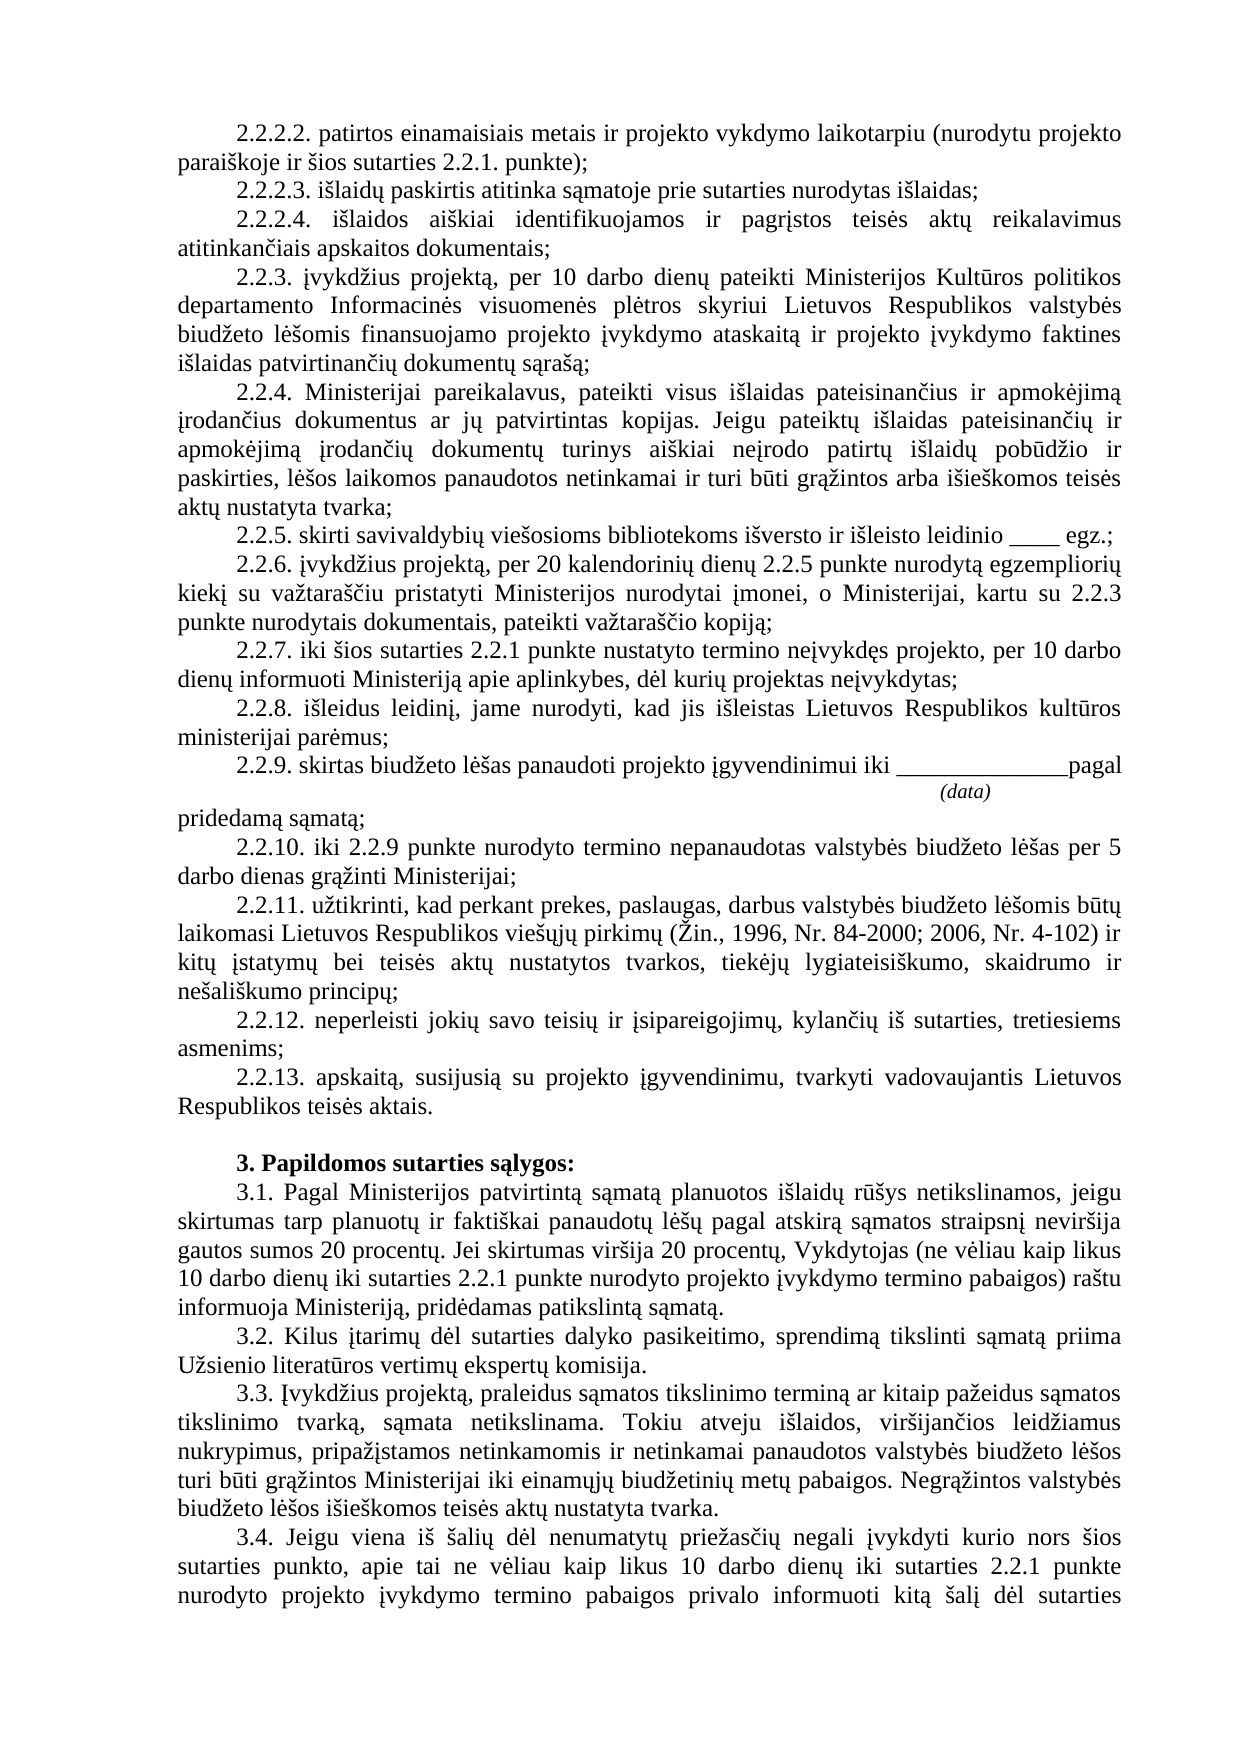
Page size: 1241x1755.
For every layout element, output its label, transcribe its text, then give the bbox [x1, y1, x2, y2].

text 2.2.8. išleidus leidinį, jame nurodyti, kad jis išleistas Lietuvos Respublikos kultūros ministerijai parėmus; [177, 693, 1122, 751]
text 2.2.2.4. išlaidos aiškiai identifikuojamos ir pagrįstos teisės aktų reikalavimus atitinkančiais apskaitos dokumentais; [177, 204, 1122, 262]
text 2.2.7. iki šios sutarties 2.2.1 punkte nustatyto termino neįvykdęs projekto, per 10 darbo dienų informuoti Ministeriją apie aplinkybes, dėl kurių projektas neįvykdytas; [177, 636, 1122, 693]
text 2.2.13. apskaitą, susijusią su projekto įgyvendinimu, tvarkyti vadovaujantis Lietuvos Respublikos teisės aktais. [177, 1062, 1122, 1120]
text 2.2.12. neperleisti jokių savo teisių ir įsipareigojimų, kylančių iš sutarties, tretiesiems asmenims; [177, 1005, 1122, 1062]
text 2.2.10. iki 2.2.9 punkte nurodyto termino nepanaudotas valstybės biudžeto lėšas per 5 darbo dienas grąžinti Ministerijai; [177, 832, 1122, 890]
text 2.2.5. skirti savivaldybių viešosioms bibliotekoms išversto ir išleisto leidinio ____ egz.; [177, 521, 1122, 549]
text 3.1. Pagal Ministerijos patvirtintą sąmatą planuotos išlaidų rūšys netikslinamos, jeigu skirtumas tarp planuotų ir faktiškai panaudotų lėšų pagal atskirą sąmatos straipsnį neviršija gautos sumos 20 procentų. Jei skirtumas viršija 20 procentų, Vykdytojas (ne vėliau kaip likus 10 darbo dienų iki sutarties 2.2.1 punkte nurodyto projekto įvykdymo termino pabaigos) raštu informuoja Ministeriją, pridėdamas patikslintą sąmatą. [177, 1177, 1122, 1321]
text 2.2.4. Ministerijai pareikalavus, pateikti visus išlaidas pateisinančius ir apmokėjimą įrodančius dokumentus ar jų patvirtintas kopijas. Jeigu pateiktų išlaidas pateisinančių ir apmokėjimą įrodančių dokumentų turinys aiškiai neįrodo patirtų išlaidų pobūdžio ir paskirties, lėšos laikomos panaudotos netinkamai ir turi būti grąžintos arba išieškomos teisės aktų nustatyta tvarka; [177, 377, 1122, 521]
text 2.2.2.2. patirtos einamaisiais metais ir projekto vykdymo laikotarpiu (nurodytu projekto paraiškoje ir šios sutarties 2.2.1. punkte); [177, 118, 1122, 176]
text 2.2.3. įvykdžius projektą, per 10 darbo dienų pateikti Ministerijos Kultūros politikos departamento Informacinės visuomenės plėtros skyriui Lietuvos Respublikos valstybės biudžeto lėšomis finansuojamo projekto įvykdymo ataskaitą ir projekto įvykdymo faktines išlaidas patvirtinančių dokumentų sąrašą; [177, 262, 1122, 377]
text 3.4. Jeigu viena iš šalių dėl nenumatytų priežasčių negali įvykdyti kurio nors šios sutarties punkto, apie tai ne vėliau kaip likus 10 darbo dienų iki sutarties 2.2.1 punkte nurodyto projekto įvykdymo termino pabaigos privalo informuoti kitą šalį dėl sutarties [177, 1522, 1122, 1608]
text 3. Papildomos sutarties sąlygos: [177, 1148, 1122, 1177]
text 2.2.2.3. išlaidų paskirtis atitinka sąmatoje prie sutarties nurodytas išlaidas; [177, 176, 1122, 204]
text (data) [177, 779, 1122, 803]
text 3.2. Kilus įtarimų dėl sutarties dalyko pasikeitimo, sprendimą tikslinti sąmatą priima Užsienio literatūros vertimų ekspertų komisija. [177, 1321, 1122, 1378]
text 3.3. Įvykdžius projektą, praleidus sąmatos tikslinimo terminą ar kitaip pažeidus sąmatos tikslinimo tvarką, sąmata netikslinama. Tokiu atveju išlaidos, viršijančios leidžiamus nukrypimus, pripažįstamos netinkamomis ir netinkamai panaudotos valstybės biudžeto lėšos turi būti grąžintos Ministerijai iki einamųjų biudžetinių metų pabaigos. Negrąžintos valstybės biudžeto lėšos išieškomos teisės aktų nustatyta tvarka. [177, 1378, 1122, 1522]
text 2.2.9. skirtas biudžeto lėšas panaudoti projekto įgyvendinimui iki pagal [177, 751, 1122, 779]
text 2.2.6. įvykdžius projektą, per 20 kalendorinių dienų 2.2.5 punkte nurodytą egzempliorių kiekį su važtaraščiu pristatyti Ministerijos nurodytai įmonei, o Ministerijai, kartu su 2.2.3 punkte nurodytais dokumentais, pateikti važtaraščio kopiją; [177, 549, 1122, 636]
text 2.2.11. užtikrinti, kad perkant prekes, paslaugas, darbus valstybės biudžeto lėšomis būtų laikomasi Lietuvos Respublikos viešųjų pirkimų (Žin., 1996, Nr. 84-2000; 2006, Nr. 4-102) ir kitų įstatymų bei teisės aktų nustatytos tvarkos, tiekėjų lygiateisiškumo, skaidrumo ir nešališkumo principų; [177, 890, 1122, 1005]
text pridedamą sąmatą; [177, 803, 1122, 832]
